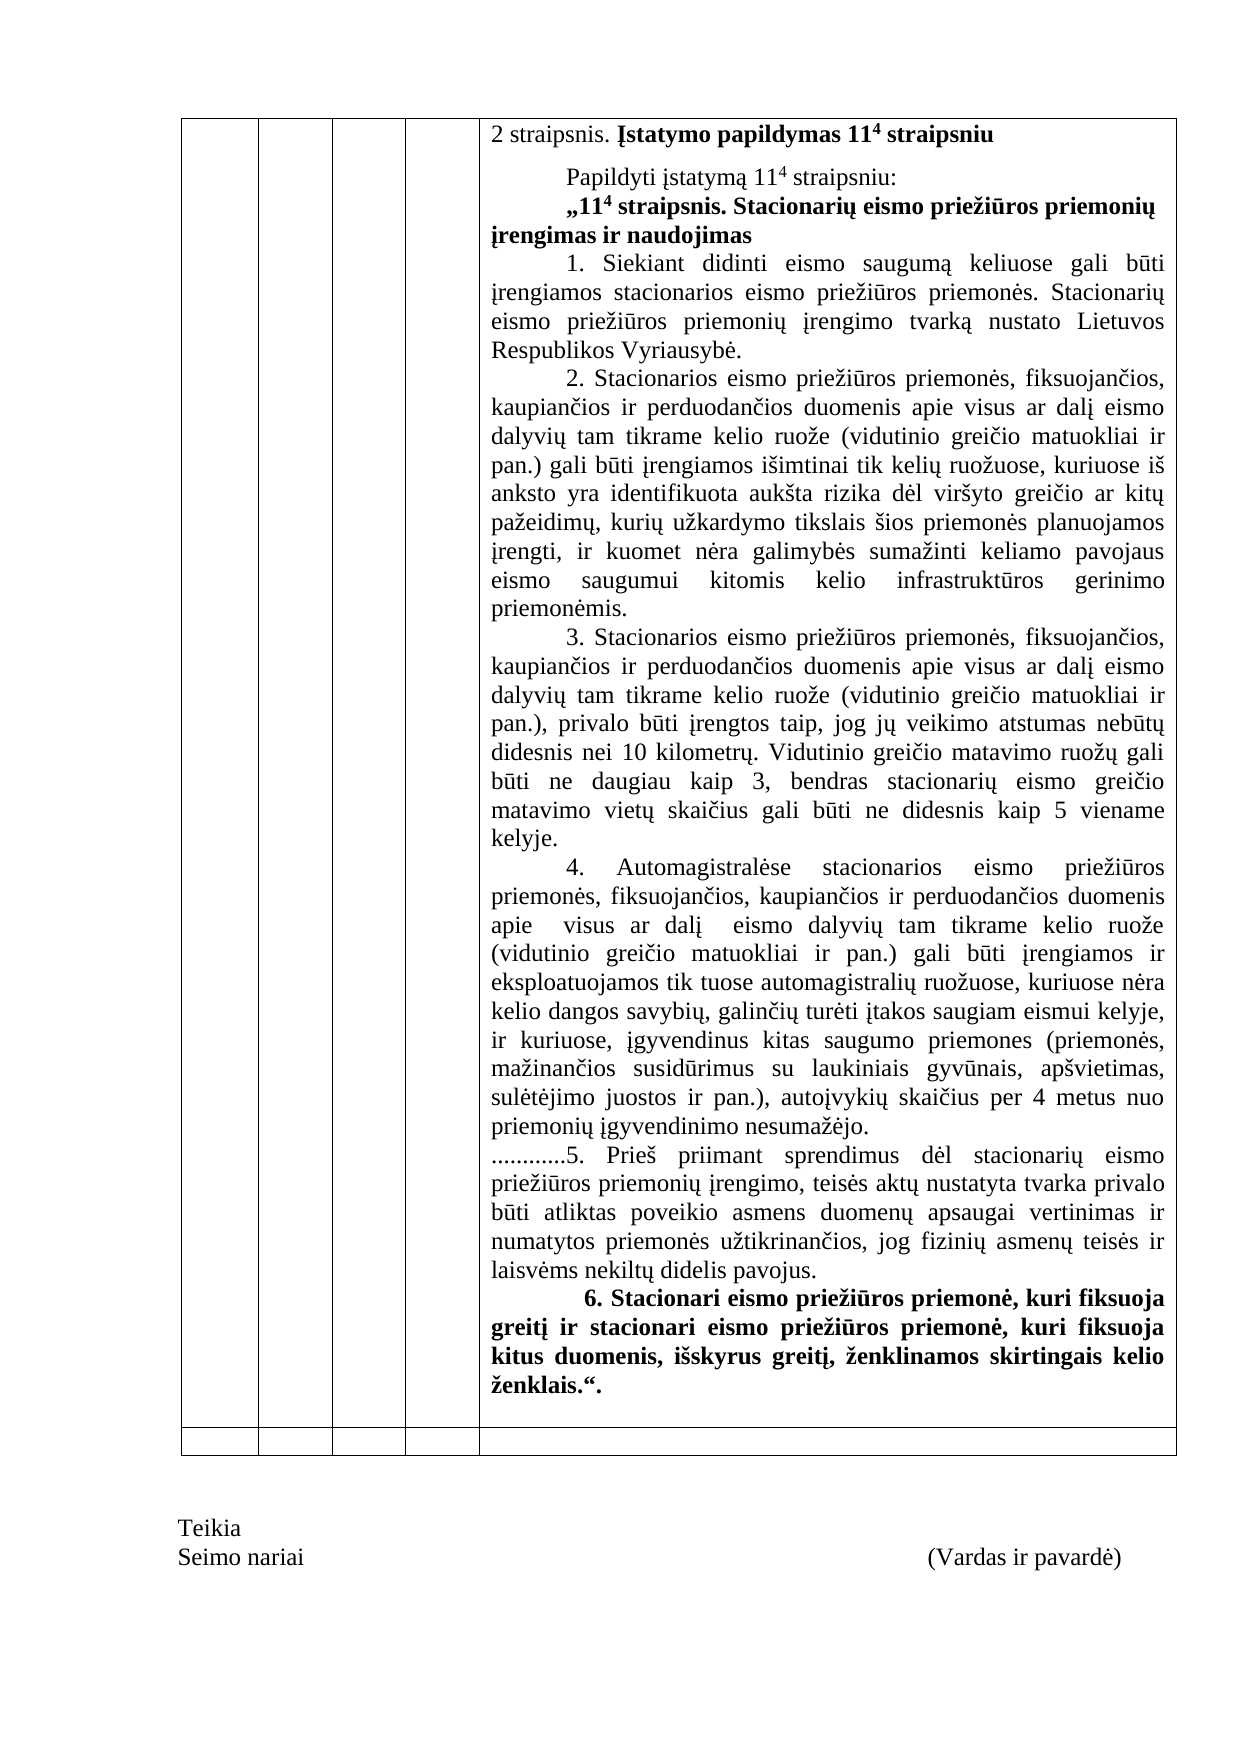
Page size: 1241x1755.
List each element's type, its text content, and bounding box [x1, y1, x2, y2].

table_cell [333, 119, 405, 1427]
table_cell 2 straipsnis. Įstatymo papildymas 114 straipsniu Papildyti įstatymą 114 straipsniu: „114 straipsnis. Stacionarių eismo priežiūros priemonių įrengimas ir naudojimas 1. Siekiant didinti eismo saugumą keliuose gali būti įrengiamos stacionarios eismo priežiūros priemonės. Stacionarių eismo priežiūros priemonių įrengimo tvarką nustato Lietuvos Respublikos Vyriausybė. 2. Stacionarios eismo priežiūros priemonės, fiksuojančios, kaupiančios ir perduodančios duomenis apie visus ar dalį eismo dalyvių tam tikrame kelio ruože (vidutinio greičio matuokliai ir pan.) gali būti įrengiamos išimtinai tik kelių ruožuose, kuriuose iš anksto yra identifikuota aukšta rizika dėl viršyto greičio ar kitų pažeidimų, kurių užkardymo tikslais šios priemonės planuojamos įrengti, ir kuomet nėra galimybės sumažinti keliamo pavojaus eismo saugumui kitomis kelio infrastruktūros gerinimo priemonėmis. 3. Stacionarios eismo priežiūros priemonės, fiksuojančios, kaupiančios ir perduodančios duomenis apie visus ar dalį eismo dalyvių tam tikrame kelio ruože (vidutinio greičio matuokliai ir pan.), privalo būti įrengtos taip, jog jų veikimo atstumas nebūtų didesnis nei 10 kilometrų. Vidutinio greičio matavimo ruožų gali būti ne daugiau kaip 3, bendras stacionarių eismo greičio matavimo vietų skaičius gali būti ne didesnis kaip 5 viename kelyje. 4. Automagistralėse stacionarios eismo priežiūros priemonės, fiksuojančios, kaupiančios ir perduodančios duomenis apie visus ar dalį eismo dalyvių tam tikrame kelio ruože (vidutinio greičio matuokliai ir pan.) gali būti įrengiamos ir eksploatuojamos tik tuose automagistralių ruožuose, kuriuose nėra kelio dangos savybių, galinčių turėti įtakos saugiam eismui kelyje, ir kuriuose, įgyvendinus kitas saugumo priemones (priemonės, mažinančios susidūrimus su laukiniais gyvūnais, apšvietimas, sulėtėjimo juostos ir pan.), autoįvykių skaičius per 4 metus nuo priemonių įgyvendinimo nesumažėjo. ............5. Prieš priimant sprendimus dėl stacionarių eismo priežiūros priemonių įrengimo, teisės aktų nustatyta tvarka privalo būti atliktas poveikio asmens duomenų apsaugai vertinimas ir numatytos priemonės užtikrinančios, jog fizinių asmenų teisės ir laisvėms nekiltų didelis pavojus. 6. Stacionari eismo priežiūros priemonė, kuri fiksuoja greitį ir stacionari eismo priežiūros priemonė, kuri fiksuoja kitus duomenis, išskyrus greitį, ženklinamos skirtingais kelio ženklais.“. [480, 119, 1176, 1427]
table_cell [259, 119, 332, 1427]
text Teikia [177, 1513, 1181, 1542]
text Seimo nariai (Parašas) (Vardas ir pavardė) [177, 1542, 1181, 1571]
table_cell [480, 1428, 1176, 1455]
table_cell [182, 1428, 258, 1455]
table_cell [406, 1428, 479, 1455]
table_cell [182, 119, 258, 1427]
table_cell [259, 1428, 332, 1455]
table_cell [333, 1428, 405, 1455]
table_cell [406, 119, 479, 1427]
